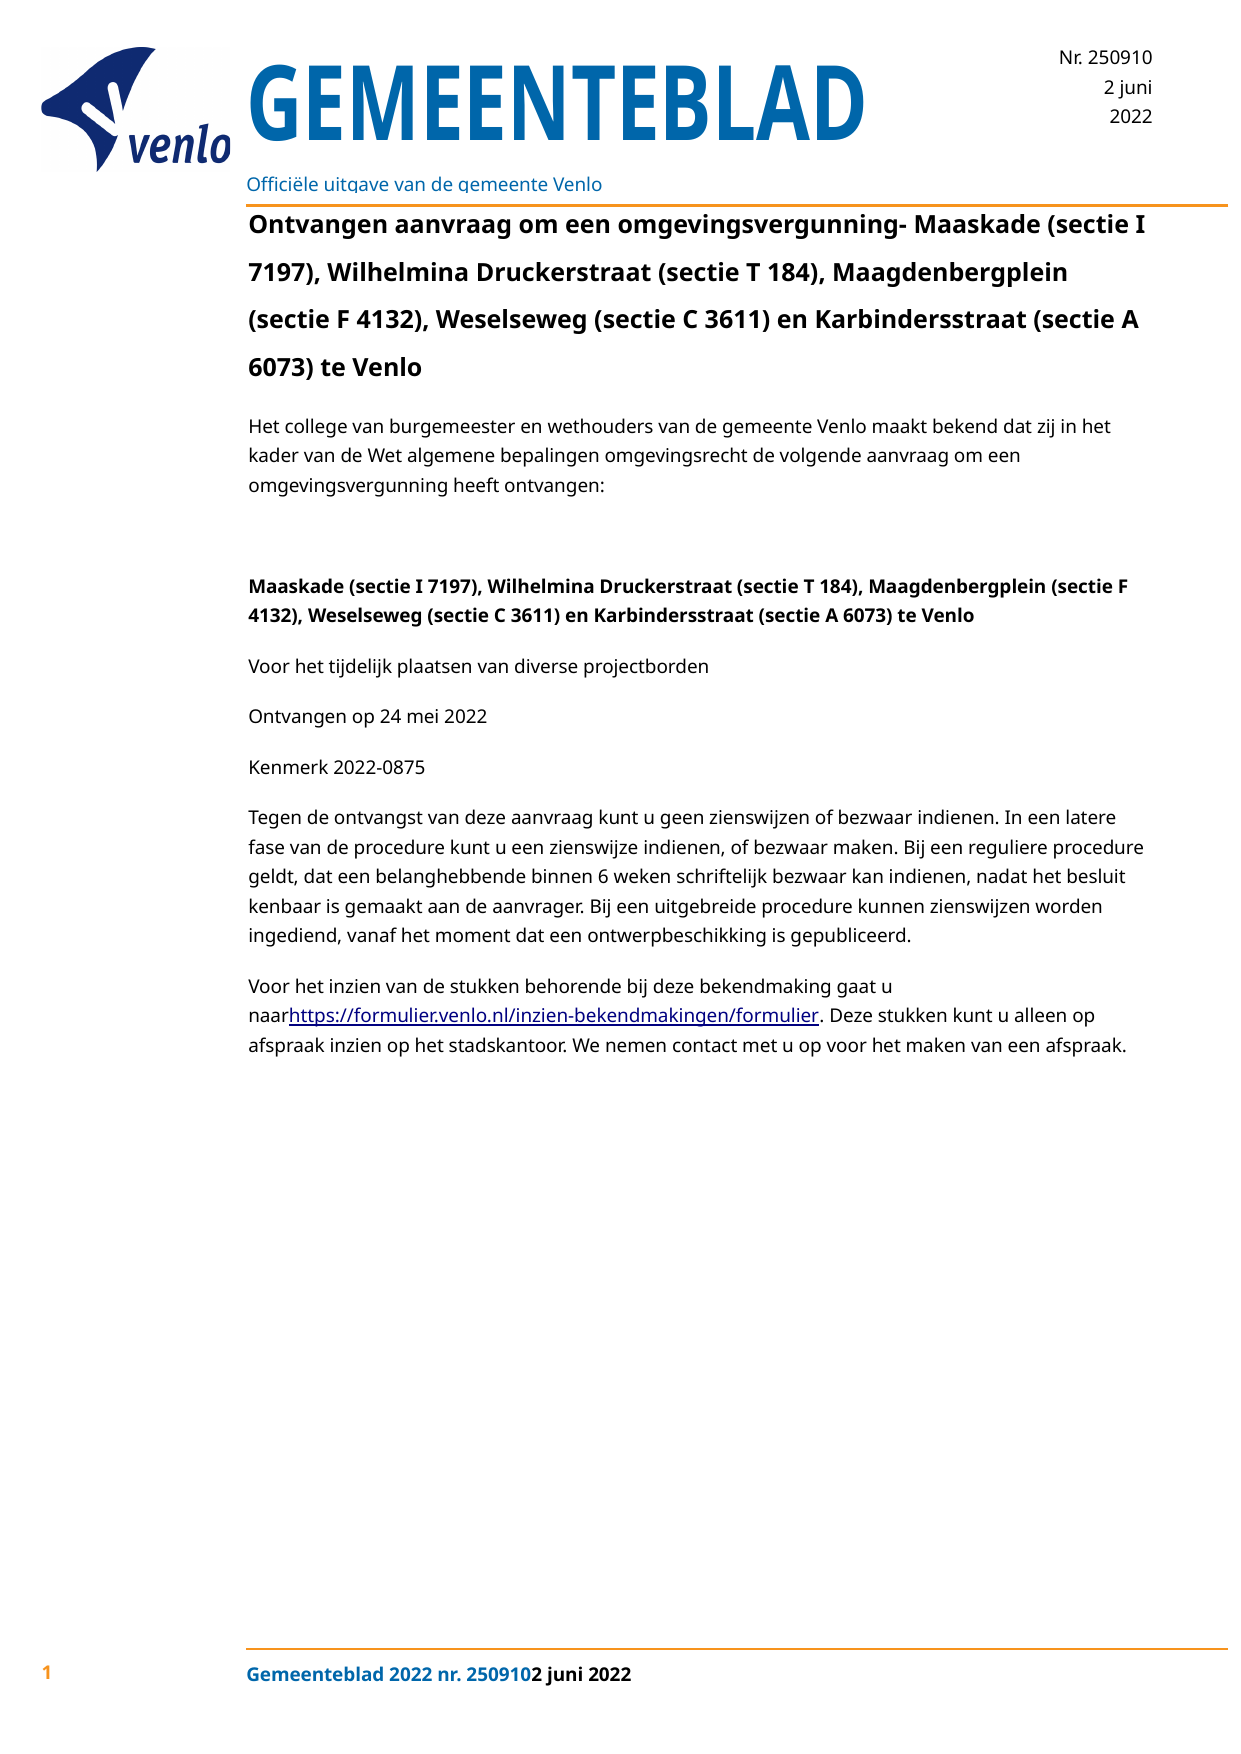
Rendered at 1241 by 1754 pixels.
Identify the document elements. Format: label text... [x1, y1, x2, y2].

text Het college van burgemeester en wethouders van de gemeente Venlo maakt bekend dat zij in het kader van de Wet algemene bepalingen omgevingsrecht de volgende aanvraag om een omgevingsvergunning heeft ontvangen: [248, 413, 1152, 498]
text Ontvangen aanvraag om een omgevingsvergunning- Maaskade (sectie I 7197), Wilhelmina Druckerstraat (sectie T 184), Maagdenbergplein (sectie F 4132), Weselseweg (sectie C 3611) en Karbindersstraat (sectie A 6073) te Venlo [248, 207, 1152, 384]
text Voor het inzien van de stukken behorende bij deze bekendmaking gaat u naarhttps://formulier.venlo.nl/inzien-bekendmakingen/formulier. Deze stukken kunt u alleen op afspraak inzien op het stadskantoor. We nemen contact met u op voor het maken van een afspraak. [248, 973, 1152, 1058]
text Maaskade (sectie I 7197), Wilhelmina Druckerstraat (sectie T 184), Maagdenbergplein (sectie F 4132), Weselseweg (sectie C 3611) en Karbindersstraat (sectie A 6073) te Venlo [248, 573, 1152, 628]
text Voor het tijdelijk plaatsen van diverse projectborden [248, 653, 1152, 679]
picture [41, 47, 231, 172]
text Ontvangen op 24 mei 2022 [248, 703, 1152, 729]
text Kenmerk 2022-0875 [248, 754, 1152, 780]
text Tegen de ontvangst van deze aanvraag kunt u geen zienswijzen of bezwaar indienen. In een latere fase van de procedure kunt u een zienswijze indienen, of bezwaar maken. Bij een reguliere procedure geldt, dat een belanghebbende binnen 6 weken schriftelijk bezwaar kan indienen, nadat het besluit kenbaar is gemaakt aan de aanvrager. Bij een uitgebreide procedure kunnen zienswijzen worden ingediend, vanaf het moment dat een ontwerpbeschikking is gepubliceerd. [248, 804, 1152, 948]
